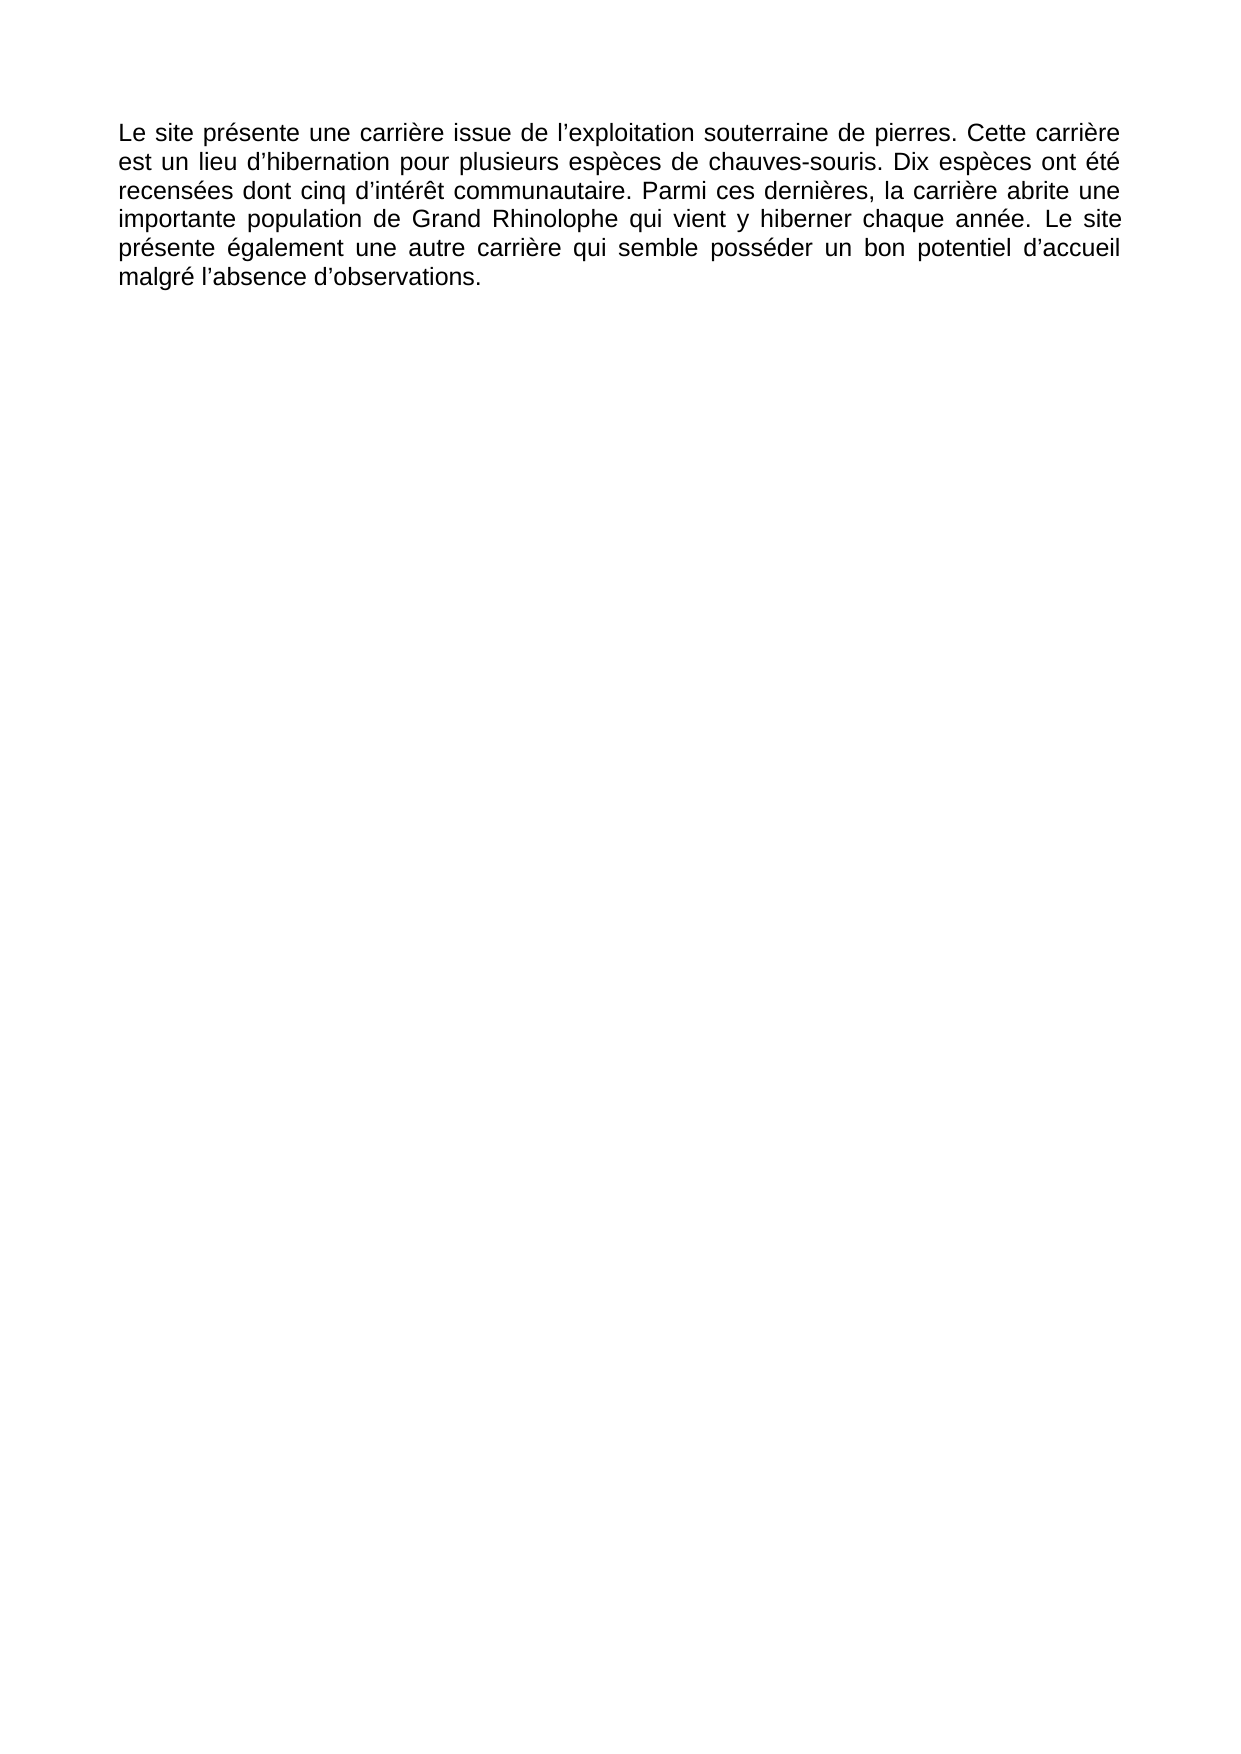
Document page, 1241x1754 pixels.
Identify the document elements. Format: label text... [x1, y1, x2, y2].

text Le site présente une carrière issue de l’exploitation souterraine de pierres. Cette carrière est un lieu d’hibernation pour plusieurs espèces de chauves-souris. Dix espèces ont été recensées dont cinq d’intérêt communautaire. Parmi ces dernières, la carrière abrite une importante population de Grand Rhinolophe qui vient y hiberner chaque année. Le site présente également une autre carrière qui semble posséder un bon potentiel d’accueil malgré l’absence d’observations. [118, 118, 1122, 291]
